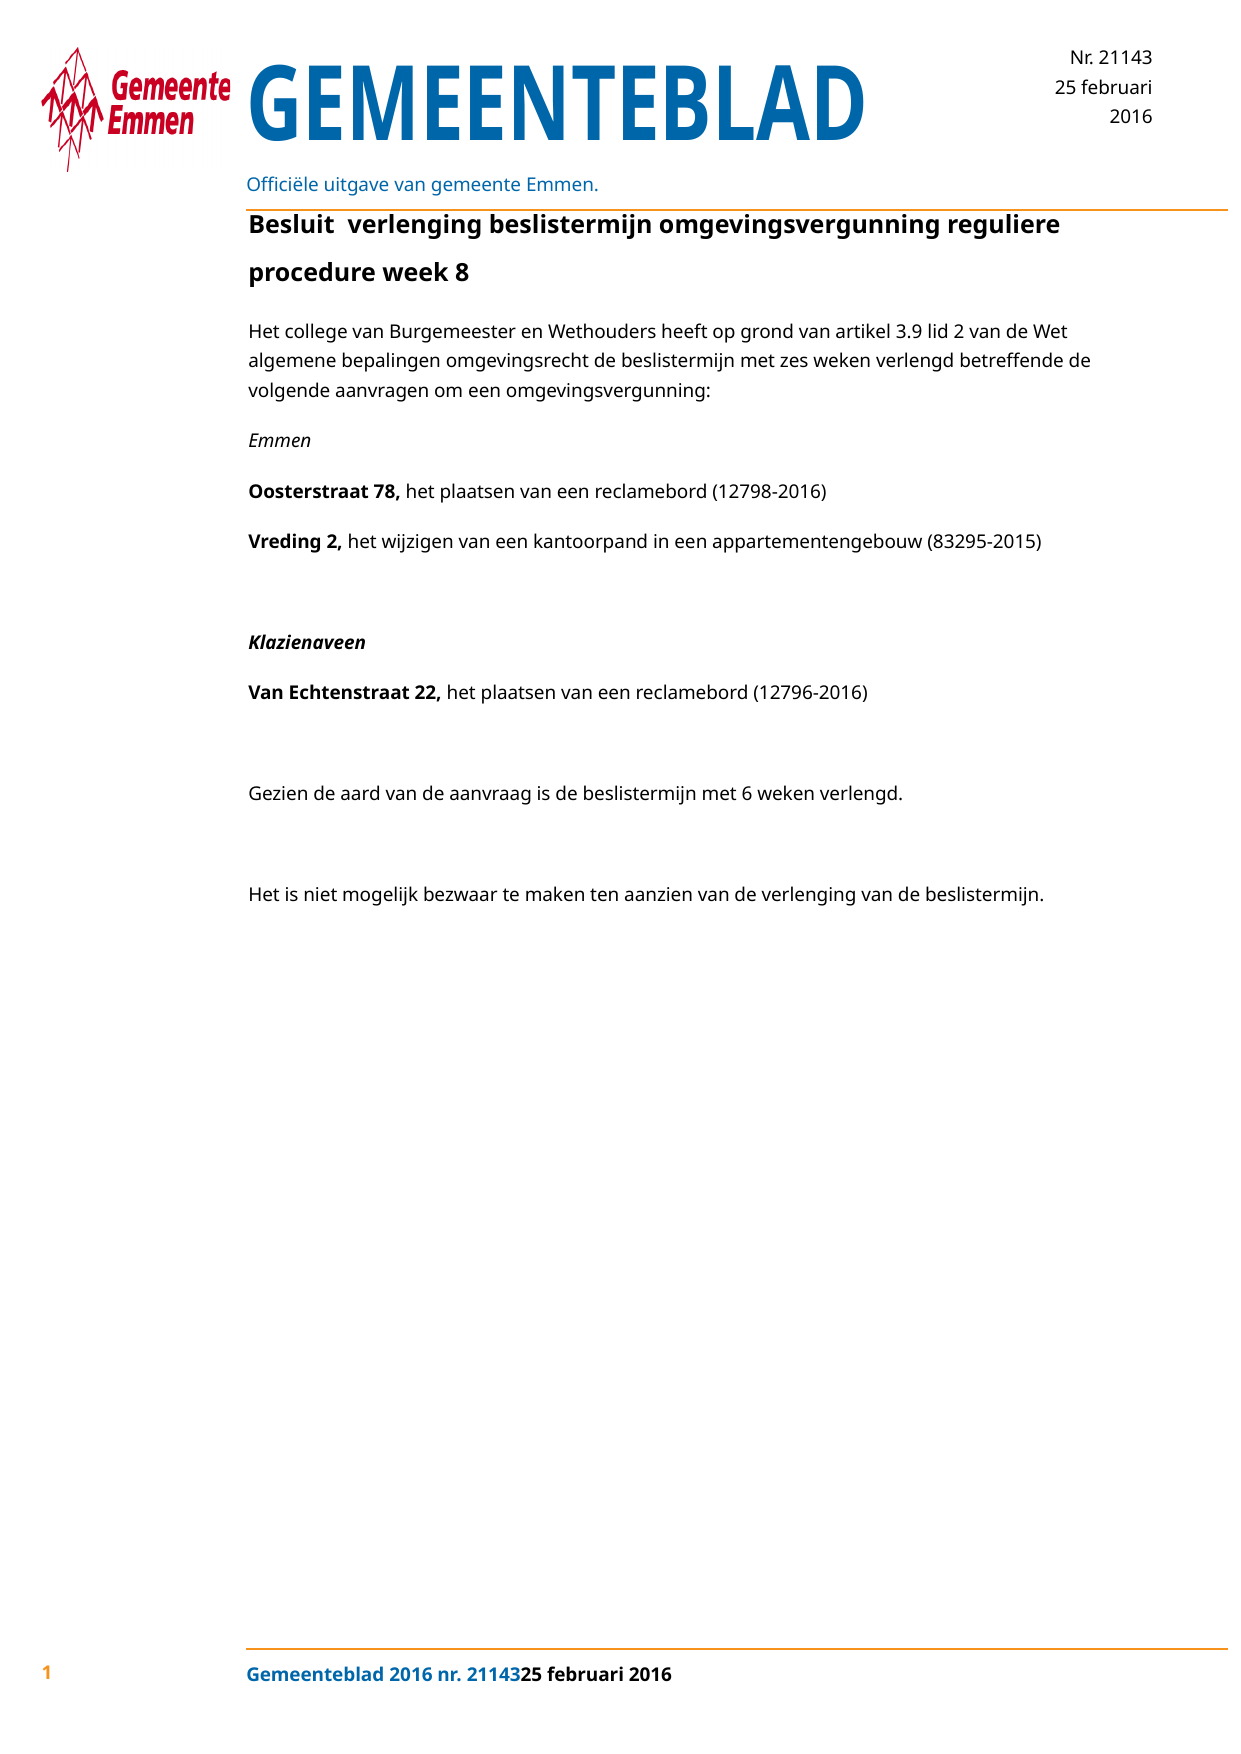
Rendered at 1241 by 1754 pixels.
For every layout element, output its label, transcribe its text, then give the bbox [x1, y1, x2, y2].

text Het college van Burgemeester en Wethouders heeft op grond van artikel 3.9 lid 2 van de Wet algemene bepalingen omgevingsrecht de beslistermijn met zes weken verlengd betreffende de volgende aanvragen om een omgevingsvergunning: [248, 318, 1152, 403]
text Van Echtenstraat 22, het plaatsen van een reclamebord (12796-2016) [248, 679, 1152, 705]
text Het is niet mogelijk bezwaar te maken ten aanzien van de verlenging van de beslistermijn. [248, 881, 1152, 907]
text Klazienaveen [248, 629, 1152, 655]
picture [41, 47, 231, 172]
text Oosterstraat 78, het plaatsen van een reclamebord (12798-2016) [248, 478, 1152, 504]
text Emmen [248, 427, 1152, 453]
text Vreding 2, het wijzigen van een kantoorpand in een appartementengebouw (83295-2015) [248, 528, 1152, 554]
text Besluit verlenging beslistermijn omgevingsvergunning reguliere procedure week 8 [248, 211, 1152, 288]
text Gezien de aard van de aanvraag is de beslistermijn met 6 weken verlengd. [248, 780, 1152, 806]
